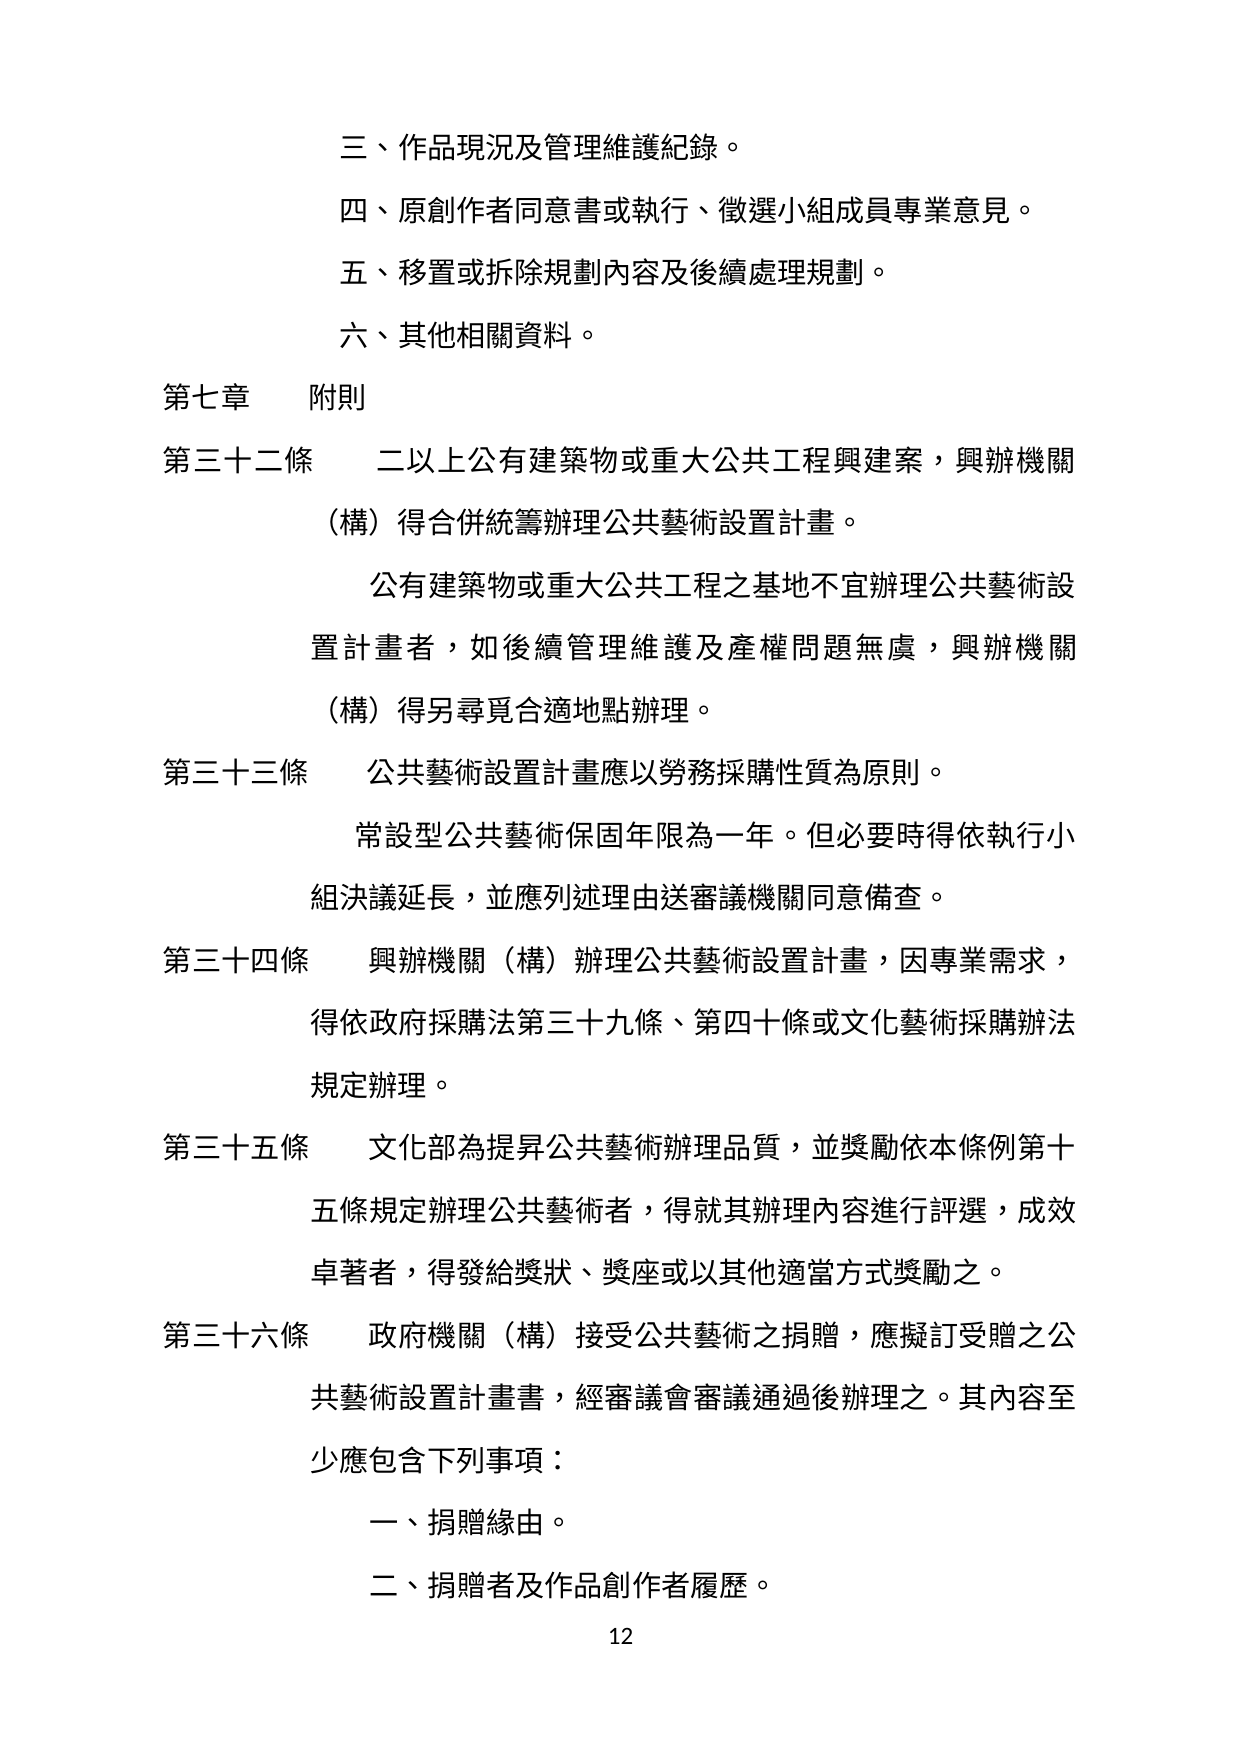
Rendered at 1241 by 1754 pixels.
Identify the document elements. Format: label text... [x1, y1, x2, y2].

text 公有建築物或重大公共工程之基地不宜辦理公共藝術設置計畫者，如後續管理維護及產權問題無虞，興辦機關（構）得另尋覓合適地點辦理。 [310, 542, 1078, 729]
text 第三十二條 二以上公有建築物或重大公共工程興建案，興辦機關（構）得合併統籌辦理公共藝術設置計畫。 [162, 417, 1078, 542]
text 二、捐贈者及作品創作者履歷。 [369, 1542, 1078, 1604]
text 五、移置或拆除規劃內容及後續處理規劃。 [281, 229, 1078, 292]
text 一、捐贈緣由。 [369, 1479, 1078, 1542]
text 第三十四條 興辦機關（構）辦理公共藝術設置計畫，因專業需求，得依政府採購法第三十九條、第四十條或文化藝術採購辦法規定辦理。 [162, 917, 1078, 1104]
text 第三十三條 公共藝術設置計畫應以勞務採購性質為原則。 [162, 729, 1078, 792]
text 第七章 附則 [162, 354, 1078, 417]
text 四、原創作者同意書或執行、徵選小組成員專業意見。 [281, 167, 1078, 229]
text 第三十六條 政府機關（構）接受公共藝術之捐贈，應擬訂受贈之公共藝術設置計畫書，經審議會審議通過後辦理之。其內容至少應包含下列事項： [162, 1292, 1078, 1479]
text 六、其他相關資料。 [281, 292, 1078, 354]
text 常設型公共藝術保固年限為一年。但必要時得依執行小組決議延長，並應列述理由送審議機關同意備查。 [310, 792, 1078, 917]
text 第三十五條 文化部為提昇公共藝術辦理品質，並獎勵依本條例第十五條規定辦理公共藝術者，得就其辦理內容進行評選，成效卓著者，得發給獎狀、獎座或以其他適當方式獎勵之。 [162, 1104, 1078, 1292]
text 三、作品現況及管理維護紀錄。 [281, 104, 1078, 167]
